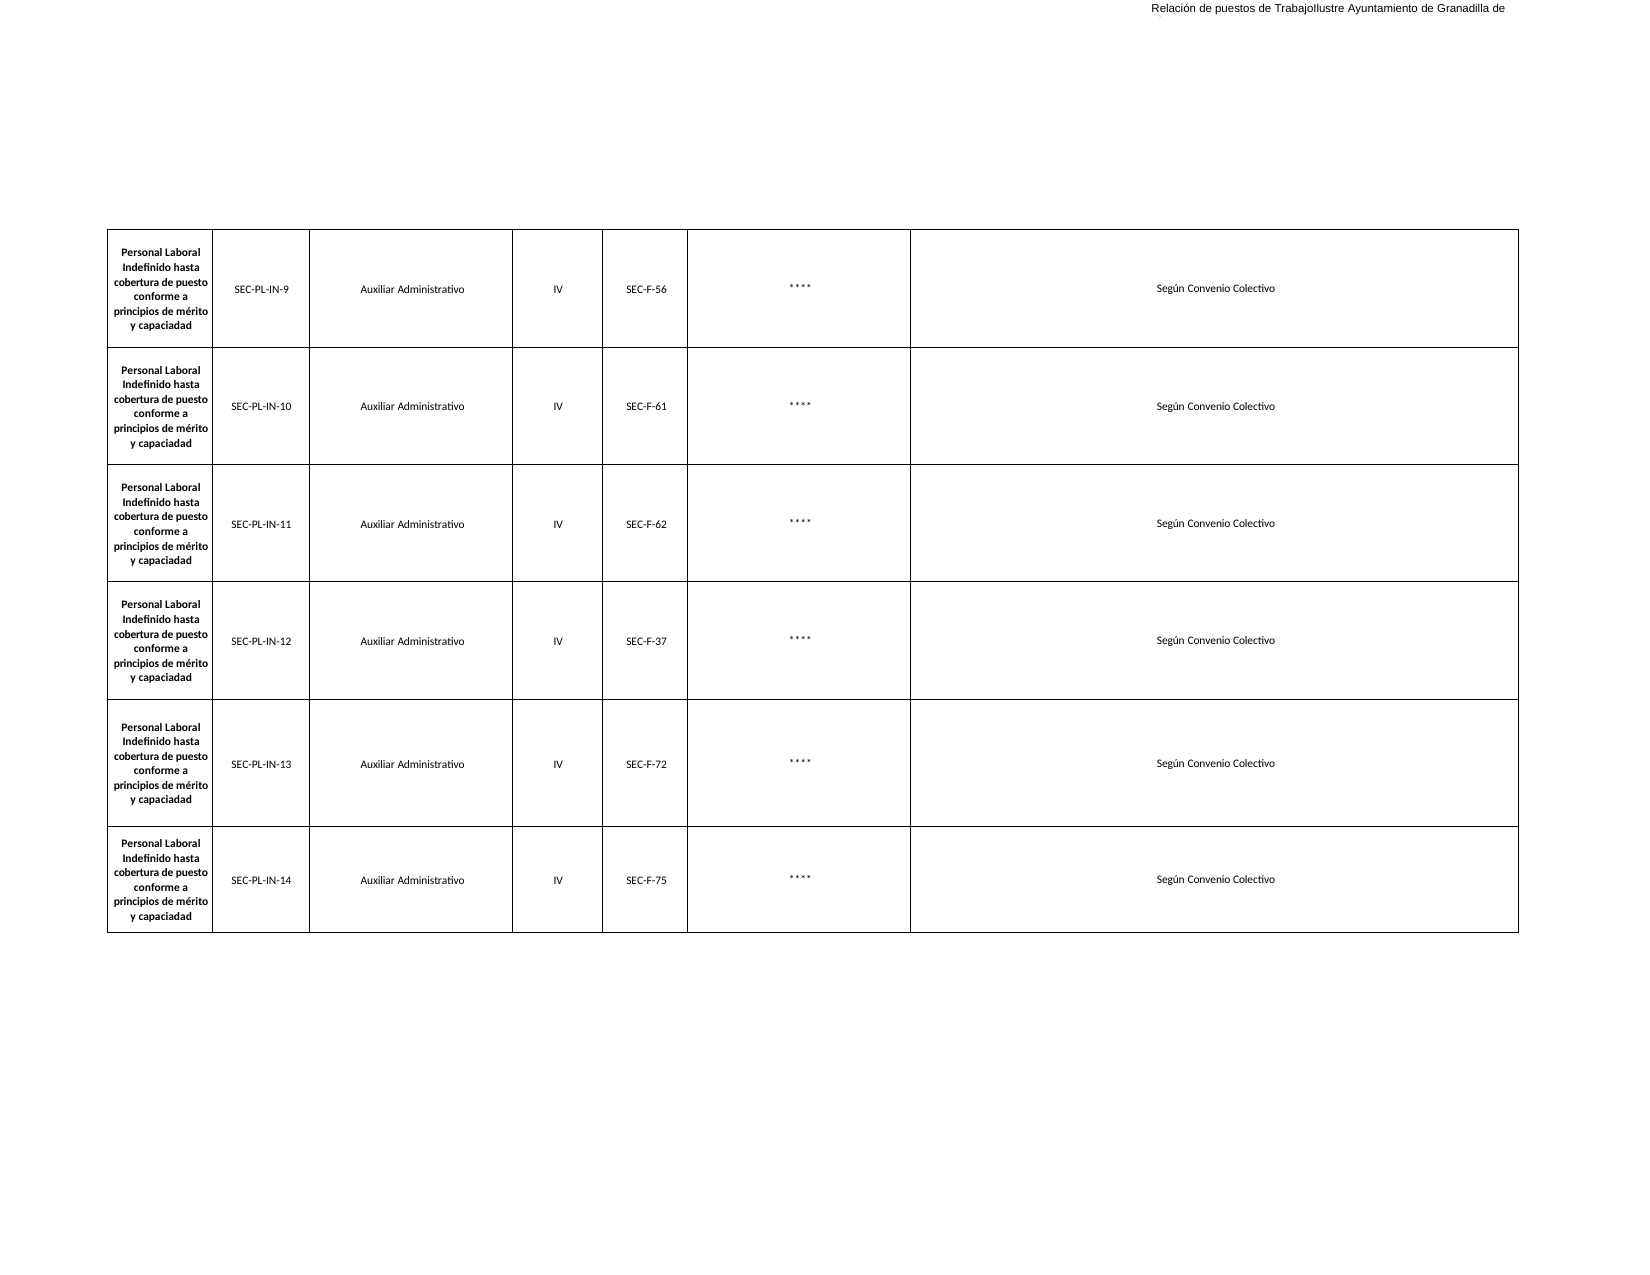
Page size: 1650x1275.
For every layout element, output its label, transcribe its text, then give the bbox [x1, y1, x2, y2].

table_cell **** [688, 700, 910, 826]
table_cell Auxiliar Administrativo [310, 827, 512, 932]
table_cell Según Convenio Colectivo [911, 582, 1518, 699]
table_cell Según Convenio Colectivo [911, 700, 1518, 826]
table_cell SEC-PL-IN-12 [213, 582, 309, 699]
table_cell **** [688, 348, 910, 464]
table_cell Personal Laboral Indefinido hasta cobertura de puesto conforme a principios de mérito y capaciadad [108, 348, 212, 464]
table_cell Según Convenio Colectivo [911, 465, 1518, 581]
table_cell Personal Laboral Indefinido hasta cobertura de puesto conforme a principios de mérito y capaciadad [108, 827, 212, 932]
table_cell Según Convenio Colectivo [911, 348, 1518, 464]
table_cell IV [513, 348, 602, 464]
table_cell SEC-PL-IN-11 [213, 465, 309, 581]
table_cell Personal Laboral Indefinido hasta cobertura de puesto conforme a principios de mérito y capaciadad [108, 465, 212, 581]
table_cell Personal Laboral Indefinido hasta cobertura de puesto conforme a principios de mérito y capaciadad [108, 582, 212, 699]
table_cell SEC-PL-IN-10 [213, 348, 309, 464]
table_cell Personal Laboral Indefinido hasta cobertura de puesto conforme a principios de mérito y capaciadad [108, 700, 212, 826]
table_cell **** [688, 582, 910, 699]
table_cell IV [513, 465, 602, 581]
table_header IV [513, 230, 602, 347]
table_cell Auxiliar Administrativo [310, 582, 512, 699]
table_header Auxiliar Administrativo [310, 230, 512, 347]
table_cell IV [513, 582, 602, 699]
table_cell SEC-F-62 [603, 465, 687, 581]
table_cell **** [688, 465, 910, 581]
table_cell Auxiliar Administrativo [310, 465, 512, 581]
table_cell SEC-PL-IN-13 [213, 700, 309, 826]
table_header **** [688, 230, 910, 347]
table_cell SEC-F-75 [603, 827, 687, 932]
table_header SEC-F-56 [603, 230, 687, 347]
table_header SEC-PL-IN-9 [213, 230, 309, 347]
table_cell Auxiliar Administrativo [310, 700, 512, 826]
table_cell SEC-PL-IN-14 [213, 827, 309, 932]
table_cell Según Convenio Colectivo [911, 827, 1518, 932]
table_cell IV [513, 827, 602, 932]
table_cell SEC-F-72 [603, 700, 687, 826]
table_cell SEC-F-61 [603, 348, 687, 464]
table_cell Auxiliar Administrativo [310, 348, 512, 464]
table_cell **** [688, 827, 910, 932]
table_header Según Convenio Colectivo [911, 230, 1518, 347]
table_cell IV [513, 700, 602, 826]
table_header Personal Laboral Indefinido hasta cobertura de puesto conforme a principios de mérito y capaciadad [108, 230, 212, 347]
table_cell SEC-F-37 [603, 582, 687, 699]
